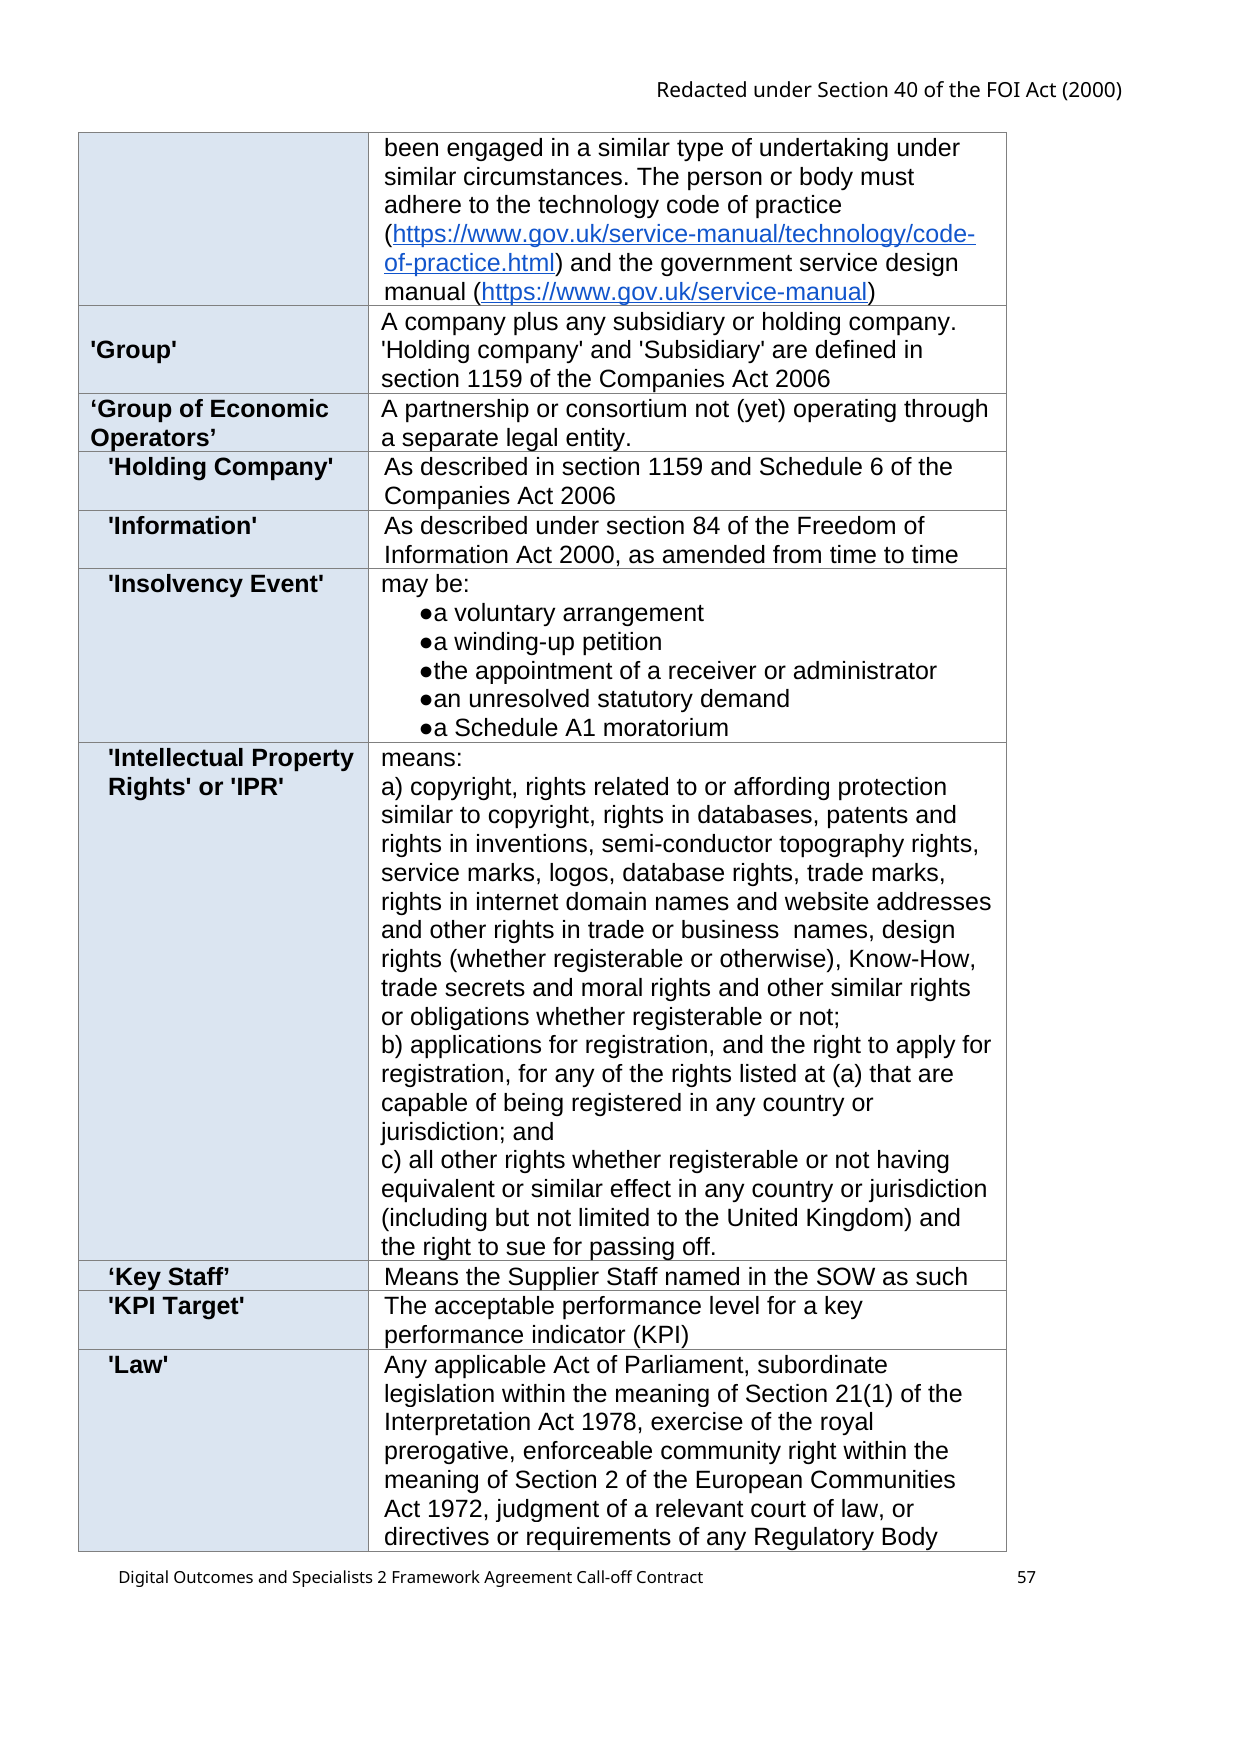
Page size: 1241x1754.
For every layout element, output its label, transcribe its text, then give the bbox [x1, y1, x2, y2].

table_cell As described under section 84 of the Freedom of Information Act 2000, as amended from time to time [369, 511, 1006, 568]
table_cell Any applicable Act of Parliament, subordinate legislation within the meaning of Section 21(1) of the Interpretation Act 1978, exercise of the royal prerogative, enforceable community right within the meaning of Section 2 of the European Communities Act 1972, judgment of a relevant court of law, or directives or requirements of any Regulatory Body [369, 1350, 1006, 1551]
table_cell may be: a voluntary arrangement a winding-up petition the appointment of a receiver or administrator an unresolved statutory demand a Schedule A1 moratorium [369, 569, 1006, 742]
table_cell been engaged in a similar type of undertaking under similar circumstances. The person or body must adhere to the technology code of practice (https://www.gov.uk/service-manual/technology/code-of-practice.html) and the government service design manual (https://www.gov.uk/service-manual) [369, 133, 1006, 305]
table_cell Means the Supplier Staff named in the SOW as such [369, 1261, 1006, 1290]
table_cell 'Holding Company' [79, 452, 368, 510]
table_cell A partnership or consortium not (yet) operating through a separate legal entity. [369, 394, 1006, 451]
table_cell 'KPI Target' [79, 1291, 368, 1349]
table_cell ‘Group of Economic Operators’ [79, 394, 368, 451]
table_cell 'Intellectual Property Rights' or 'IPR' [79, 743, 368, 1260]
table_cell ‘Key Staff’ [79, 1261, 368, 1290]
table_cell 'Group' [79, 306, 368, 393]
table_cell The acceptable performance level for a key performance indicator (KPI) [369, 1291, 1006, 1349]
table_cell [79, 133, 368, 305]
table_cell means: a) copyright, rights related to or affording protection similar to copyright, rights in databases, patents and rights in inventions, semi-conductor topography rights, service marks, logos, database rights, trade marks, rights in internet domain names and website addresses and other rights in trade or business names, design rights (whether registerable or otherwise), Know-How, trade secrets and moral rights and other similar rights or obligations whether registerable or not; b) applications for registration, and the right to apply for registration, for any of the rights listed at (a) that are capable of being registered in any country or jurisdiction; and c) all other rights whether registerable or not having equivalent or similar effect in any country or jurisdiction (including but not limited to the United Kingdom) and the right to sue for passing off. [369, 743, 1006, 1260]
table_cell As described in section 1159 and Schedule 6 of the Companies Act 2006 [369, 452, 1006, 510]
table_cell 'Law' [79, 1350, 368, 1551]
table_cell 'Insolvency Event' [79, 569, 368, 742]
table_cell 'Information' [79, 511, 368, 568]
table_cell A company plus any subsidiary or holding company. 'Holding company' and 'Subsidiary' are defined in section 1159 of the Companies Act 2006 [369, 306, 1006, 393]
